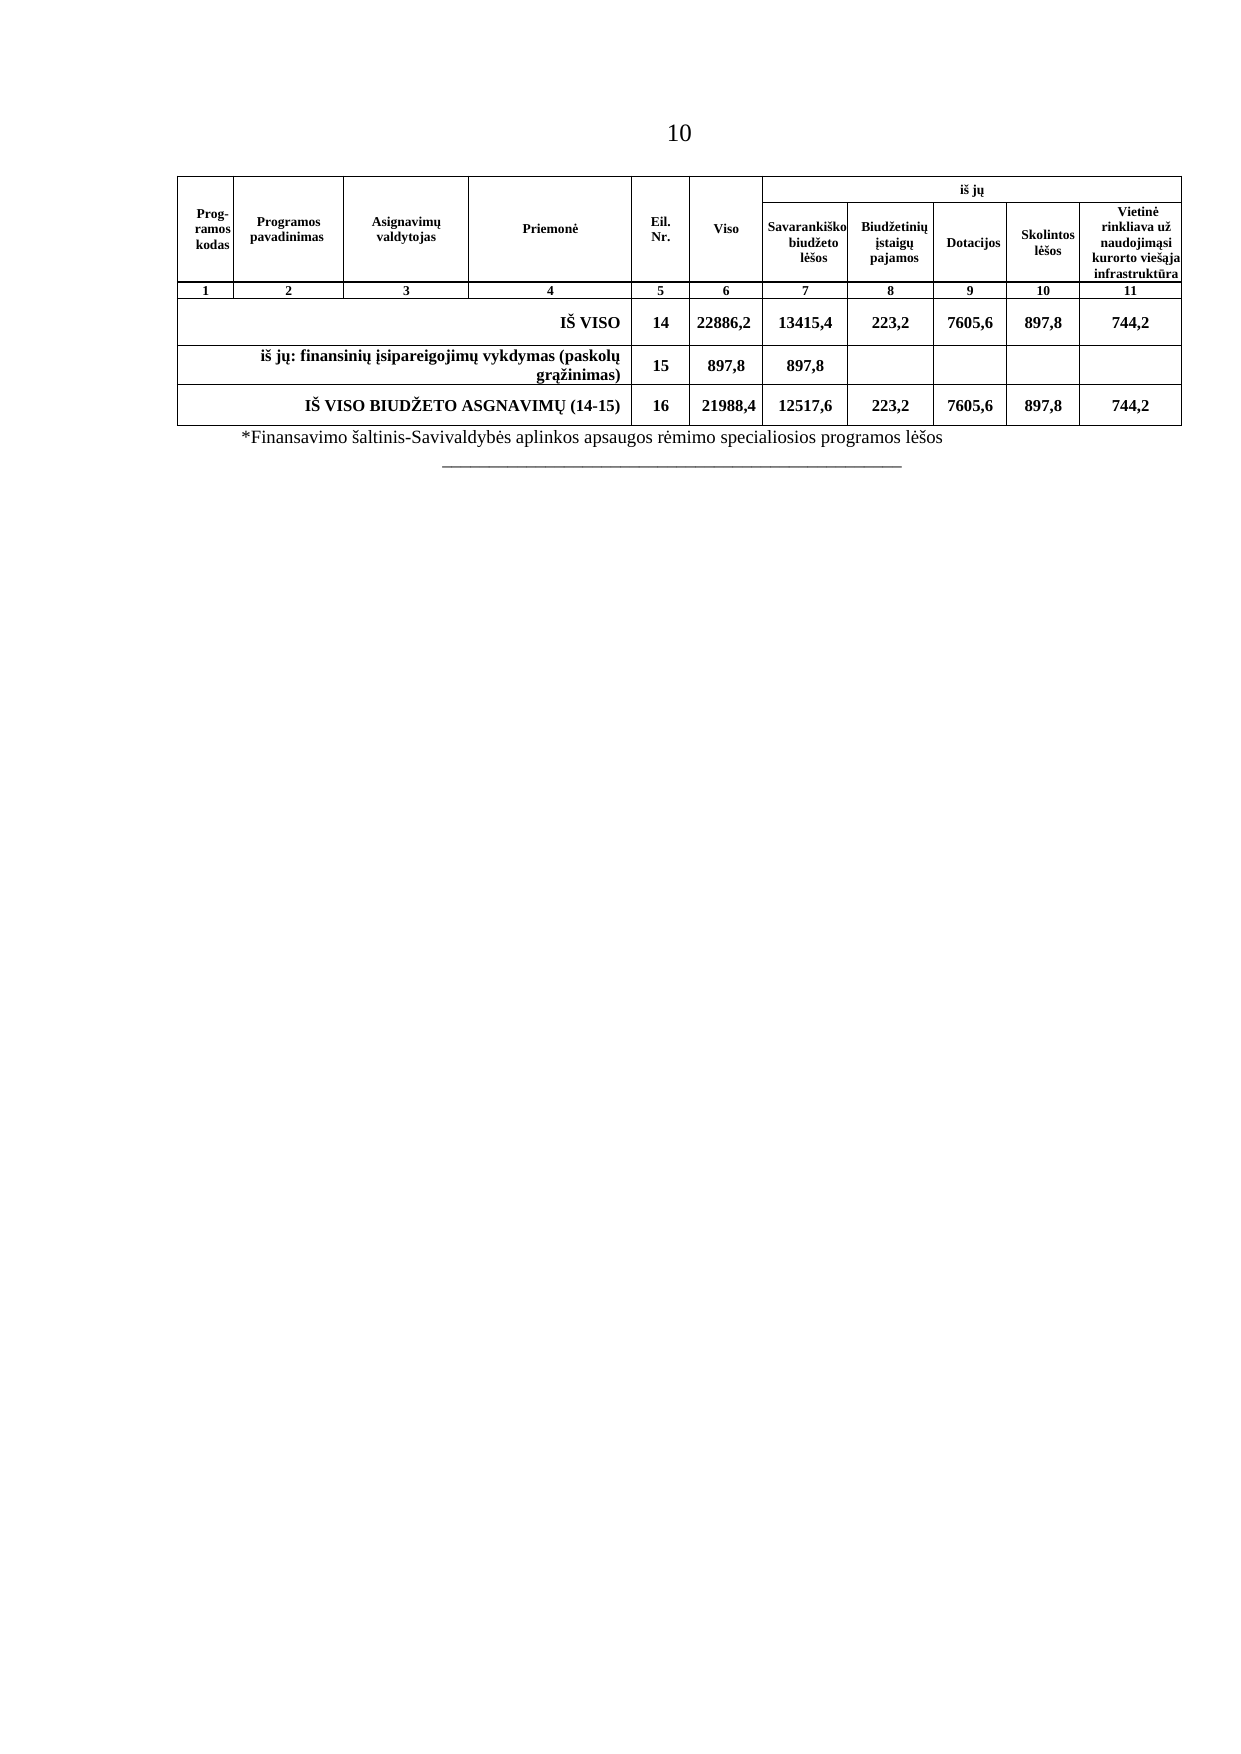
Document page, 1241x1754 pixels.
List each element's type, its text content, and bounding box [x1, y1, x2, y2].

table_cell 21988,4 [690, 385, 762, 425]
table_cell Skolintos lėšos [1007, 203, 1079, 281]
table_cell [934, 346, 1006, 384]
table_cell 7605,6 [934, 385, 1006, 425]
table_cell [1007, 346, 1079, 384]
table_cell IŠ VISO BIUDŽETO ASGNAVIMŲ (14-15) [178, 385, 631, 425]
table_cell Dotacijos [934, 203, 1006, 281]
table_header iš jų [763, 177, 1181, 202]
table_cell 897,8 [1007, 299, 1079, 345]
table_cell [848, 346, 933, 384]
table_cell 2 [234, 283, 343, 298]
table_cell [1080, 346, 1181, 384]
table_cell 15 [632, 346, 689, 384]
table_cell 11 [1080, 283, 1181, 298]
table_cell 14 [632, 299, 689, 345]
table_header Viso [690, 177, 762, 281]
table_cell 4 [469, 283, 631, 298]
table_cell 744,2 [1080, 299, 1181, 345]
text _________________________________________________ [162, 447, 1181, 469]
table_cell 223,2 [848, 299, 933, 345]
table_cell 8 [848, 283, 933, 298]
table_header Asignavimų valdytojas [344, 177, 468, 281]
table_cell 1 [178, 283, 233, 298]
table_cell 744,2 [1080, 385, 1181, 425]
table_cell 3 [344, 283, 468, 298]
table_cell 897,8 [1007, 385, 1079, 425]
table_cell 16 [632, 385, 689, 425]
table_cell 5 [632, 283, 689, 298]
table_header Prog-ramos kodas [178, 177, 233, 281]
table_cell Savarankiško biudžeto lėšos [763, 203, 847, 281]
table_cell IŠ VISO [178, 299, 631, 345]
table_header Eil. Nr. [632, 177, 689, 281]
table_cell iš jų: finansinių įsipareigojimų vykdymas (paskolų grąžinimas) [178, 346, 631, 384]
table_cell 13415,4 [763, 299, 847, 345]
table_cell 223,2 [848, 385, 933, 425]
table_cell 897,8 [763, 346, 847, 384]
table_cell 7605,6 [934, 299, 1006, 345]
table_header Priemonė [469, 177, 631, 281]
table_cell Biudžetinių įstaigų pajamos [848, 203, 933, 281]
table_cell 897,8 [690, 346, 762, 384]
table_cell 7 [763, 283, 847, 298]
table_cell 9 [934, 283, 1006, 298]
table_header Programos pavadinimas [234, 177, 343, 281]
table_cell 6 [690, 283, 762, 298]
table_cell Vietinė rinkliava už naudojimąsi kurorto viešąja infrastruktūra [1080, 203, 1181, 281]
table_cell 22886,2 [690, 299, 762, 345]
text *Finansavimo šaltinis-Savivaldybės aplinkos apsaugos rėmimo specialiosios programos lėšos [241, 426, 1181, 447]
table_cell 10 [1007, 283, 1079, 298]
table_cell 12517,6 [763, 385, 847, 425]
